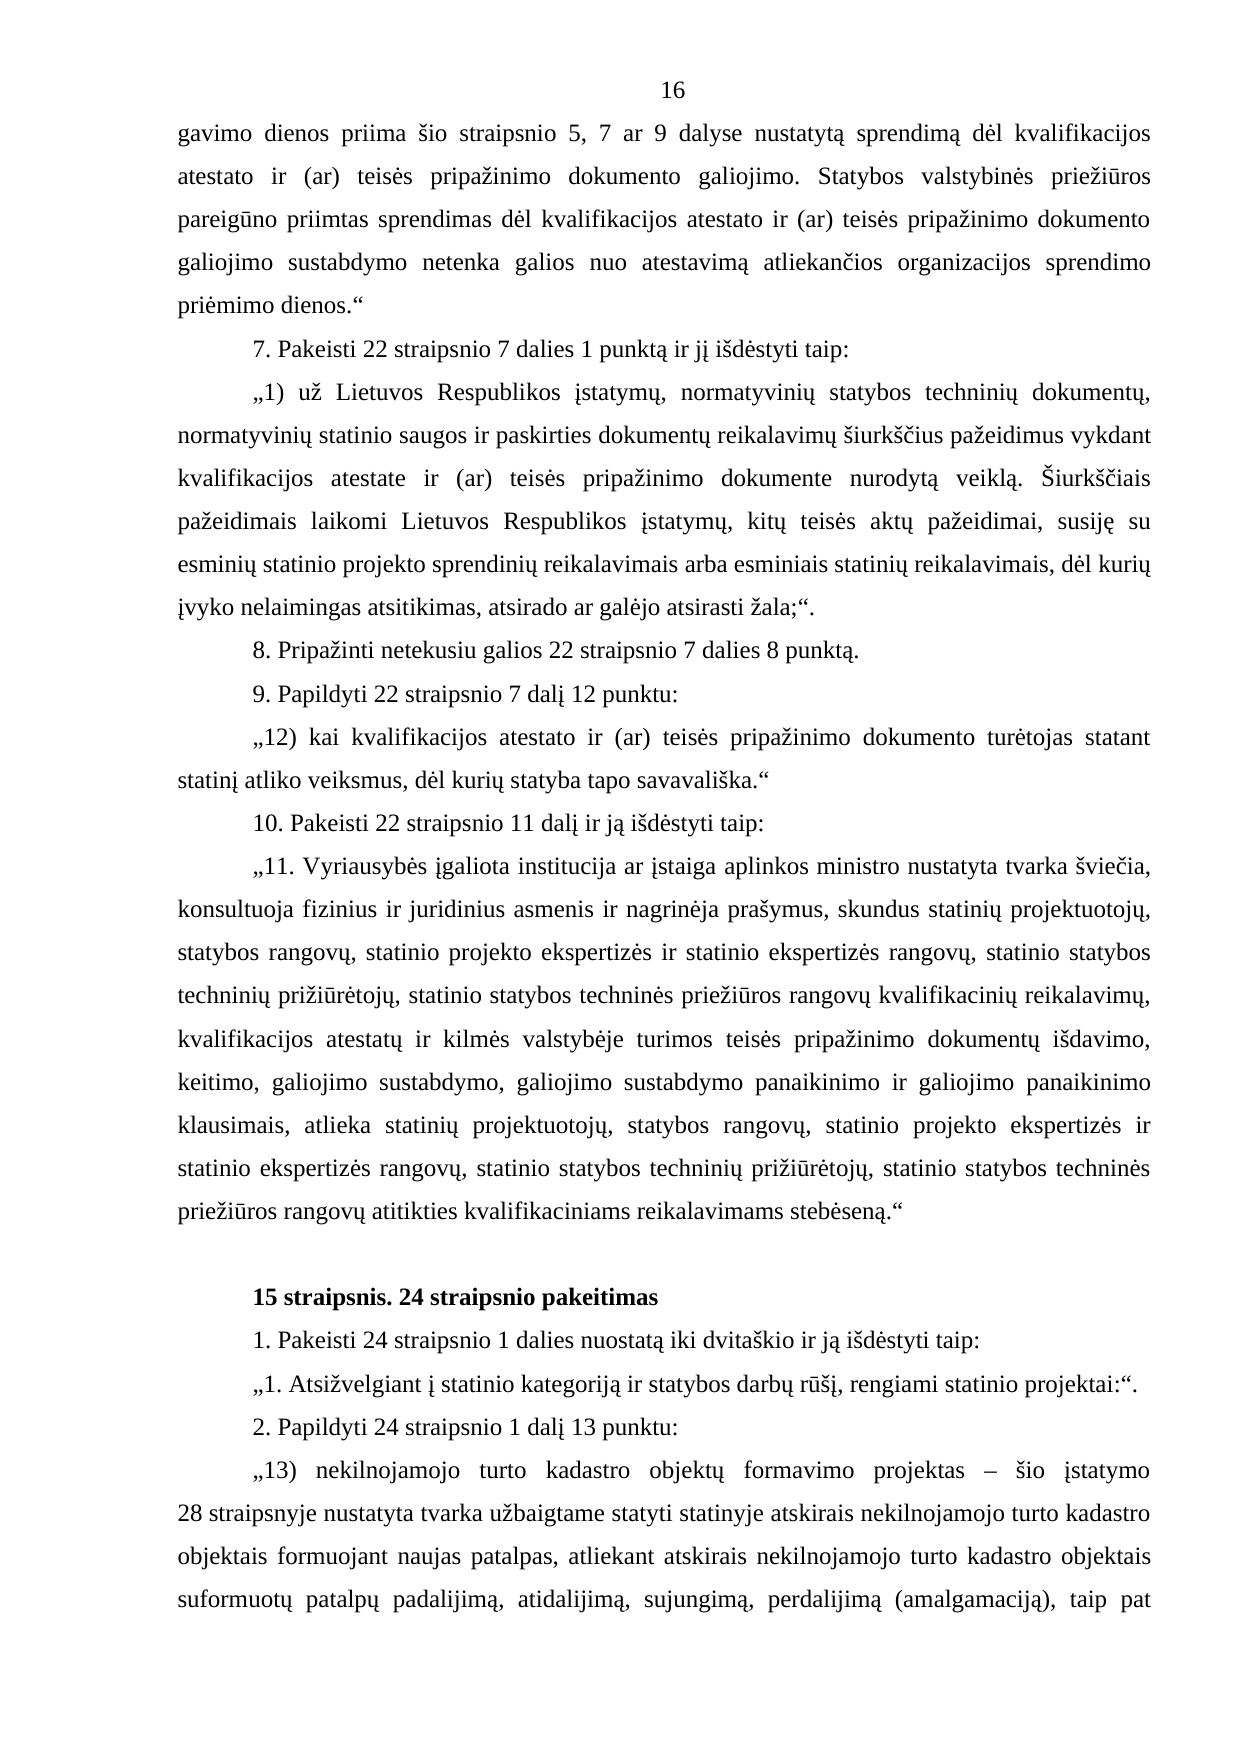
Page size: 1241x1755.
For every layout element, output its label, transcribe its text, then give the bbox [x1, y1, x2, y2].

text 15 straipsnis. 24 straipsnio pakeitimas [177, 1282, 1152, 1311]
text „13) nekilnojamojo turto kadastro objektų formavimo projektas – šio įstatymo 28 straipsnyje nustatyta tvarka užbaigtame statyti statinyje atskirais nekilnojamojo turto kadastro objektais formuojant naujas patalpas, atliekant atskirais nekilnojamojo turto kadastro objektais suformuotų patalpų padalijimą, atidalijimą, sujungimą, perdalijimą (amalgamaciją), taip pat [177, 1455, 1152, 1613]
text 8. Pripažinti netekusiu galios 22 straipsnio 7 dalies 8 punktą. [177, 636, 1152, 664]
text „12) kai kvalifikacijos atestato ir (ar) teisės pripažinimo dokumento turėtojas statant statinį atliko veiksmus, dėl kurių statyba tapo savavališka.“ [177, 722, 1152, 794]
text 1. Pakeisti 24 straipsnio 1 dalies nuostatą iki dvitaškio ir ją išdėstyti taip: [177, 1326, 1152, 1354]
text 10. Pakeisti 22 straipsnio 11 dalį ir ją išdėstyti taip: [177, 808, 1152, 837]
text „11. Vyriausybės įgaliota institucija ar įstaiga aplinkos ministro nustatyta tvarka šviečia, konsultuoja fizinius ir juridinius asmenis ir nagrinėja prašymus, skundus statinių projektuotojų, statybos rangovų, statinio projekto ekspertizės ir statinio ekspertizės rangovų, statinio statybos techninių prižiūrėtojų, statinio statybos techninės priežiūros rangovų kvalifikacinių reikalavimų, kvalifikacijos atestatų ir kilmės valstybėje turimos teisės pripažinimo dokumentų išdavimo, keitimo, galiojimo sustabdymo, galiojimo sustabdymo panaikinimo ir galiojimo panaikinimo klausimais, atlieka statinių projektuotojų, statybos rangovų, statinio projekto ekspertizės ir statinio ekspertizės rangovų, statinio statybos techninių prižiūrėtojų, statinio statybos techninės priežiūros rangovų atitikties kvalifikaciniams reikalavimams stebėseną.“ [177, 851, 1152, 1225]
text „1) už Lietuvos Respublikos įstatymų, normatyvinių statybos techninių dokumentų, normatyvinių statinio saugos ir paskirties dokumentų reikalavimų šiurkščius pažeidimus vykdant kvalifikacijos atestate ir (ar) teisės pripažinimo dokumente nurodytą veiklą. Šiurkščiais pažeidimais laikomi Lietuvos Respublikos įstatymų, kitų teisės aktų pažeidimai, susiję su esminių statinio projekto sprendinių reikalavimais arba esminiais statinių reikalavimais, dėl kurių įvyko nelaimingas atsitikimas, atsirado ar galėjo atsirasti žala;“. [177, 377, 1152, 621]
text gavimo dienos priima šio straipsnio 5, 7 ar 9 dalyse nustatytą sprendimą dėl kvalifikacijos atestato ir (ar) teisės pripažinimo dokumento galiojimo. Statybos valstybinės priežiūros pareigūno priimtas sprendimas dėl kvalifikacijos atestato ir (ar) teisės pripažinimo dokumento galiojimo sustabdymo netenka galios nuo atestavimą atliekančios organizacijos sprendimo priėmimo dienos.“ [177, 118, 1152, 319]
text 2. Papildyti 24 straipsnio 1 dalį 13 punktu: [177, 1412, 1152, 1441]
text 7. Pakeisti 22 straipsnio 7 dalies 1 punktą ir jį išdėstyti taip: [177, 334, 1152, 362]
text „1. Atsižvelgiant į statinio kategoriją ir statybos darbų rūšį, rengiami statinio projektai:“. [177, 1369, 1152, 1397]
text 9. Papildyti 22 straipsnio 7 dalį 12 punktu: [177, 679, 1152, 707]
